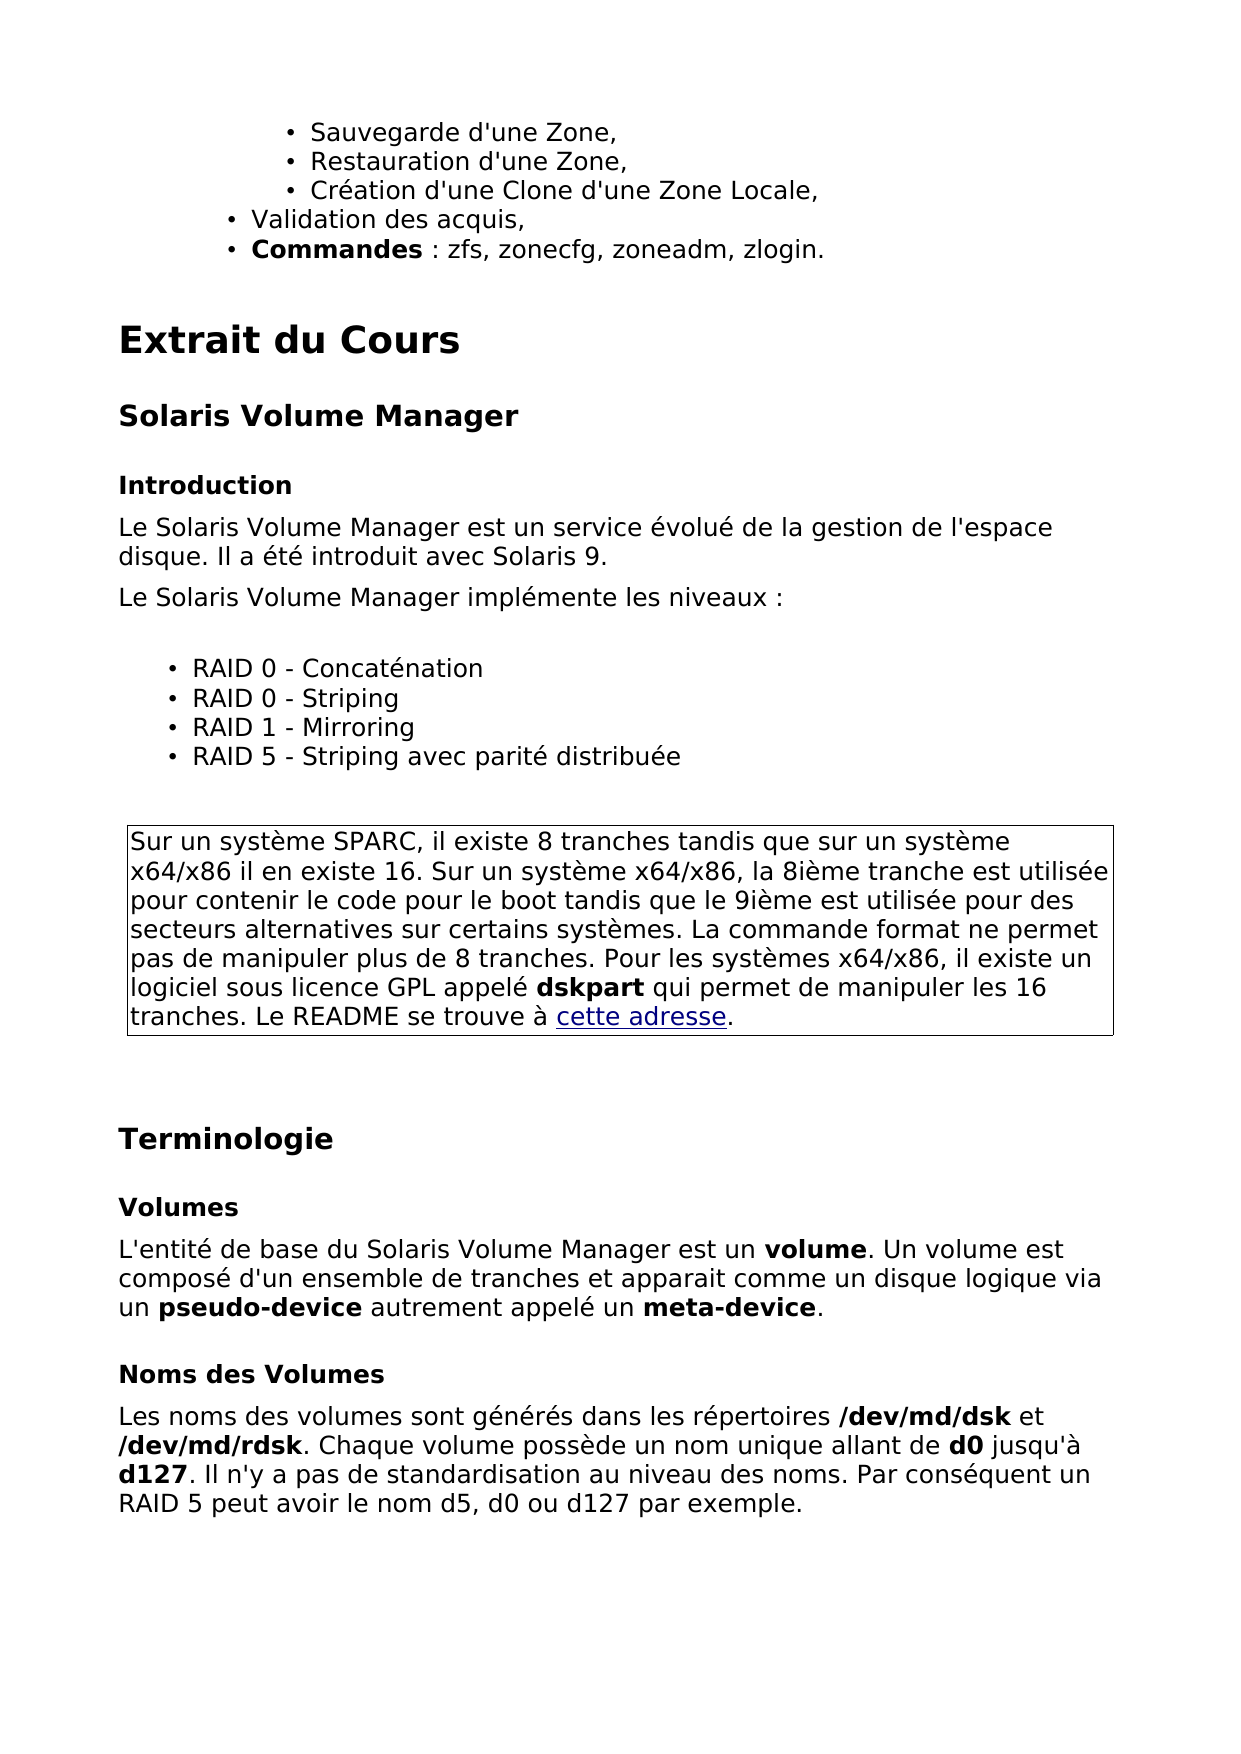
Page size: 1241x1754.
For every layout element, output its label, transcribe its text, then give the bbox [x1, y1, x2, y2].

list RAID 0 - Concaténation [177, 655, 1122, 684]
list RAID 0 - Striping [177, 684, 1122, 713]
list Création d'une Clone d'une Zone Locale, [295, 176, 1122, 206]
table_header Sur un système SPARC, il existe 8 tranches tandis que sur un système x64/x86 il en existe 16. Sur un système x64/x86, la 8ième tranche est utilisée pour contenir le code pour le boot tandis que le 9ième est utilisée pour des secteurs alternatives sur certains systèmes. La commande format ne permet pas de manipuler plus de 8 tranches. Pour les systèmes x64/x86, il existe un logiciel sous licence GPL appelé dskpart qui permet de manipuler les 16 tranches. Le README se trouve à cette adresse. [128, 826, 1113, 1034]
text L'entité de base du Solaris Volume Manager est un volume. Un volume est composé d'un ensemble de tranches et apparait comme un disque logique via un pseudo-device autrement appelé un meta-device. [118, 1235, 1122, 1323]
list Validation des acquis, [236, 206, 1122, 235]
subtitle Noms des Volumes [118, 1360, 1122, 1389]
text Le Solaris Volume Manager implémente les niveaux : [118, 583, 1122, 613]
subtitle Introduction [118, 471, 1122, 500]
subtitle Terminologie [118, 1122, 1122, 1156]
list RAID 1 - Mirroring [177, 713, 1122, 742]
text Le Solaris Volume Manager est un service évolué de la gestion de l'espace disque. Il a été introduit avec Solaris 9. [118, 513, 1122, 571]
subtitle Solaris Volume Manager [118, 399, 1122, 433]
list Sauvegarde d'une Zone, [295, 118, 1122, 147]
list RAID 5 - Striping avec parité distribuée [177, 742, 1122, 771]
list Commandes : zfs, zonecfg, zoneadm, zlogin. [236, 235, 1122, 264]
text Les noms des volumes sont générés dans les répertoires /dev/md/dsk et /dev/md/rdsk. Chaque volume possède un nom unique allant de d0 jusqu'à d127. Il n'y a pas de standardisation au niveau des noms. Par conséquent un RAID 5 peut avoir le nom d5, d0 ou d127 par exemple. [118, 1402, 1122, 1518]
subtitle Extrait du Cours [118, 318, 1122, 362]
subtitle Volumes [118, 1193, 1122, 1223]
list Restauration d'une Zone, [295, 147, 1122, 176]
